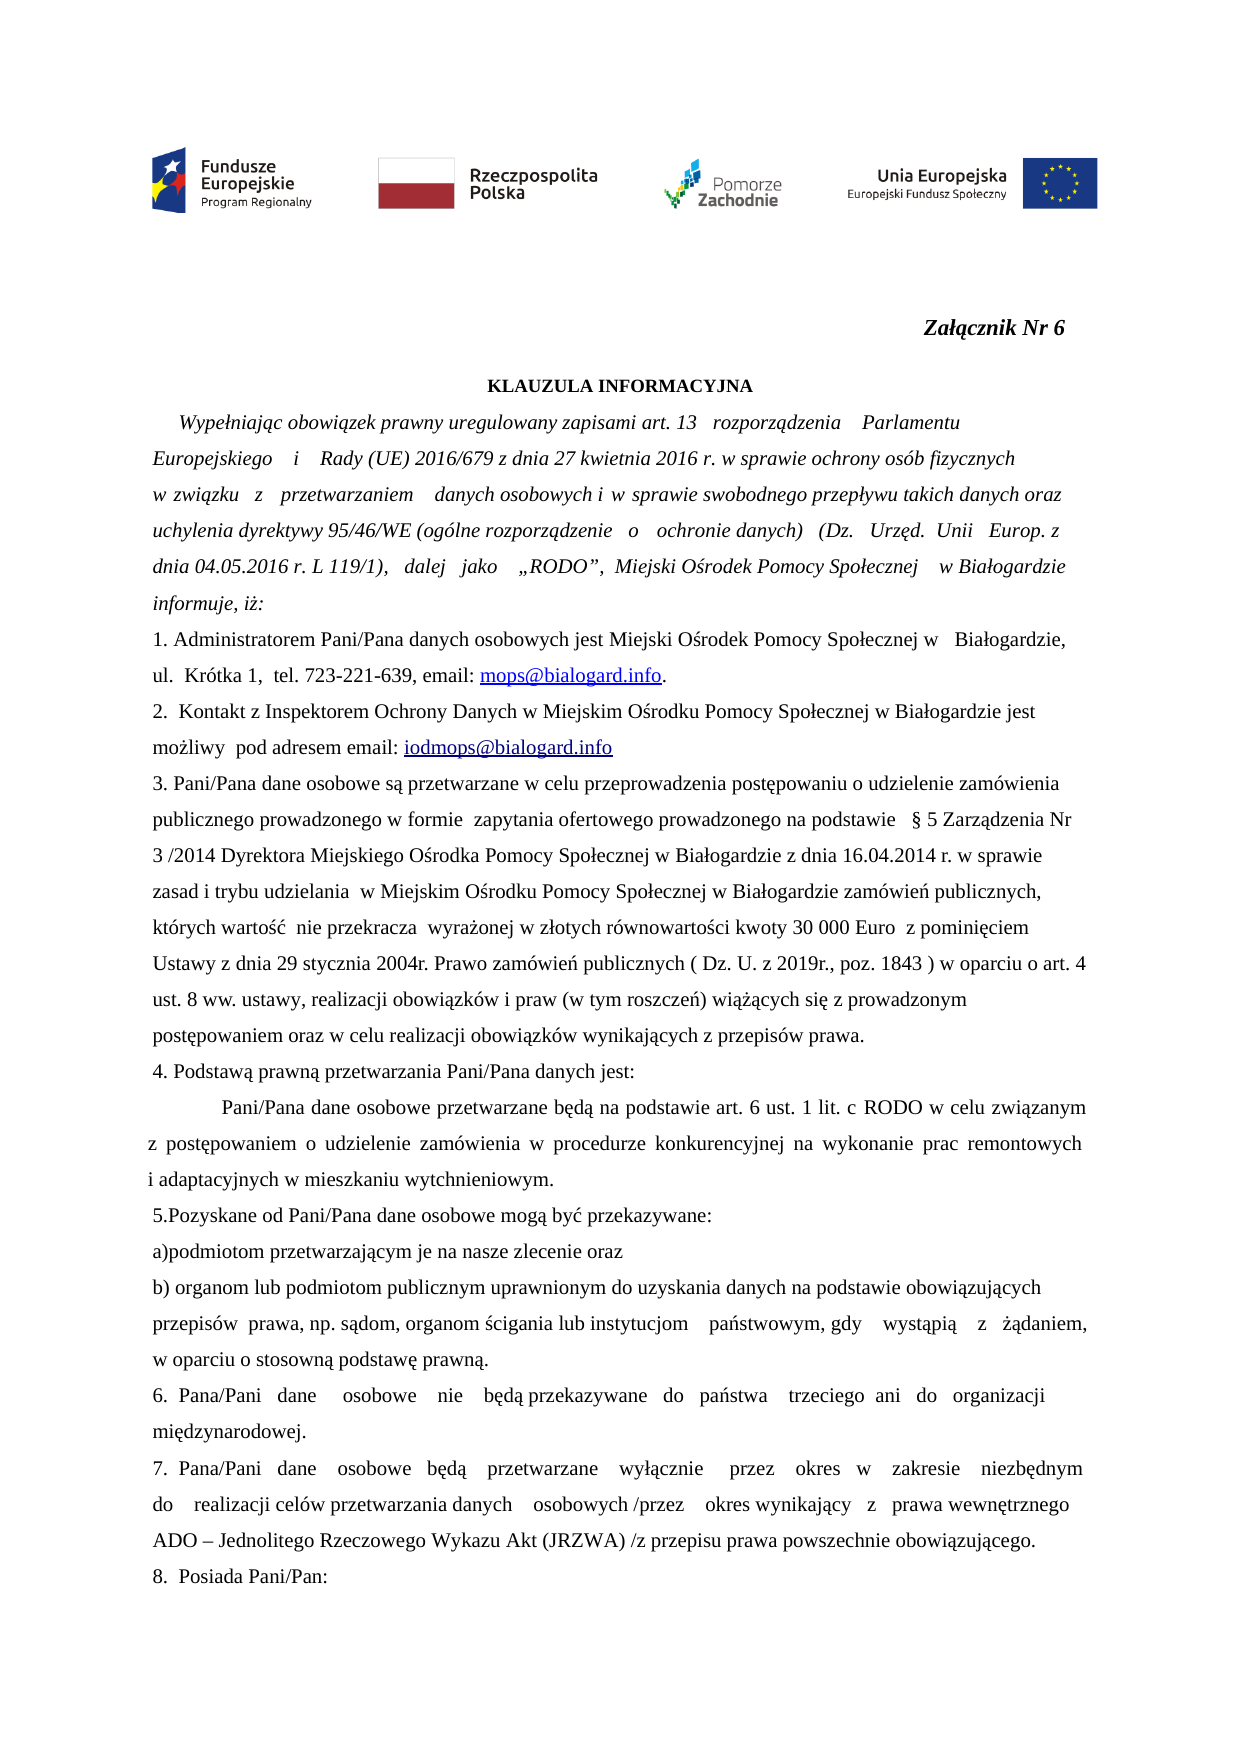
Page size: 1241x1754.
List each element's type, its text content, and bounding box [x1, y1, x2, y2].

text Załącznik Nr 6 [924, 314, 1093, 340]
text 5.Pozyskane od Pani/Pana dane osobowe mogą być przekazywane: a)podmiotom przetwarzającym je na nasze zlecenie oraz b) organom lub podmiotom publicznym uprawnionym do uzyskania danych na podstawie obowiązujących przepisów prawa, np. sądom, organom ścigania lub instytucjom państwowym, gdy wystąpią z żądaniem, w oparciu o stosowną podstawę prawną. 6. Pana/Pani dane osobowe nie będą przekazywane do państwa trzeciego ani do organizacji międzynarodowej. 7. Pana/Pani dane osobowe będą przetwarzane wyłącznie przez okres w zakresie niezbędnym do realizacji celów przetwarzania danych osobowych /przez okres wynikający z prawa wewnętrznego ADO – Jednolitego Rzeczowego Wykazu Akt (JRZWA) /z przepisu prawa powszechnie obowiązującego. 8. Posiada Pani/Pan: [152, 1203, 1093, 1588]
text KLAUZULA INFORMACYJNA [148, 375, 1093, 397]
text Wypełniając obowiązek prawny uregulowany zapisami art. 13 rozporządzenia Parlamentu Europejskiego i Rady (UE) 2016/679 z dnia 27 kwietnia 2016 r. w sprawie ochrony osób fizycznych w związku z przetwarzaniem danych osobowych i w sprawie swobodnego przepływu takich danych oraz uchylenia dyrektywy 95/46/WE (ogólne rozporządzenie o ochronie danych) (Dz. Urzęd. Unii Europ. z dnia 04.05.2016 r. L 119/1), dalej jako „RODO”, Miejski Ośrodek Pomocy Społecznej w Białogardzie informuje, iż: 1. Administratorem Pani/Pana danych osobowych jest Miejski Ośrodek Pomocy Społecznej w Białogardzie, ul. Krótka 1, tel. 723-221-639, email: mops@bialogard.info. 2. Kontakt z Inspektorem Ochrony Danych w Miejskim Ośrodku Pomocy Społecznej w Białogardzie jest możliwy pod adresem email: iodmops@bialogard.info 3. Pani/Pana dane osobowe są przetwarzane w celu przeprowadzenia postępowaniu o udzielenie zamówienia publicznego prowadzonego w formie zapytania ofertowego prowadzonego na podstawie § 5 Zarządzenia Nr 3 /2014 Dyrektora Miejskiego Ośrodka Pomocy Społecznej w Białogardzie z dnia 16.04.2014 r. w sprawie zasad i trybu udzielania w Miejskim Ośrodku Pomocy Społecznej w Białogardzie zamówień publicznych, których wartość nie przekracza wyrażonej w złotych równowartości kwoty 30 000 Euro z pominięciem Ustawy z dnia 29 stycznia 2004r. Prawo zamówień publicznych ( Dz. U. z 2019r., poz. 1843 ) w oparciu o art. 4 ust. 8 ww. ustawy, realizacji obowiązków i praw (w tym roszczeń) wiążących się z prowadzonym postępowaniem oraz w celu realizacji obowiązków wynikających z przepisów prawa. 4. Podstawą prawną przetwarzania Pani/Pana danych jest: [152, 410, 1093, 1083]
text Pani/Pana dane osobowe przetwarzane będą na podstawie art. 6 ust. 1 lit. c RODO w celu związanym z postępowaniem o udzielenie zamówienia w procedurze konkurencyjnej na wykonanie prac remontowych i adaptacyjnych w mieszkaniu wytchnieniowym. [148, 1095, 1093, 1191]
